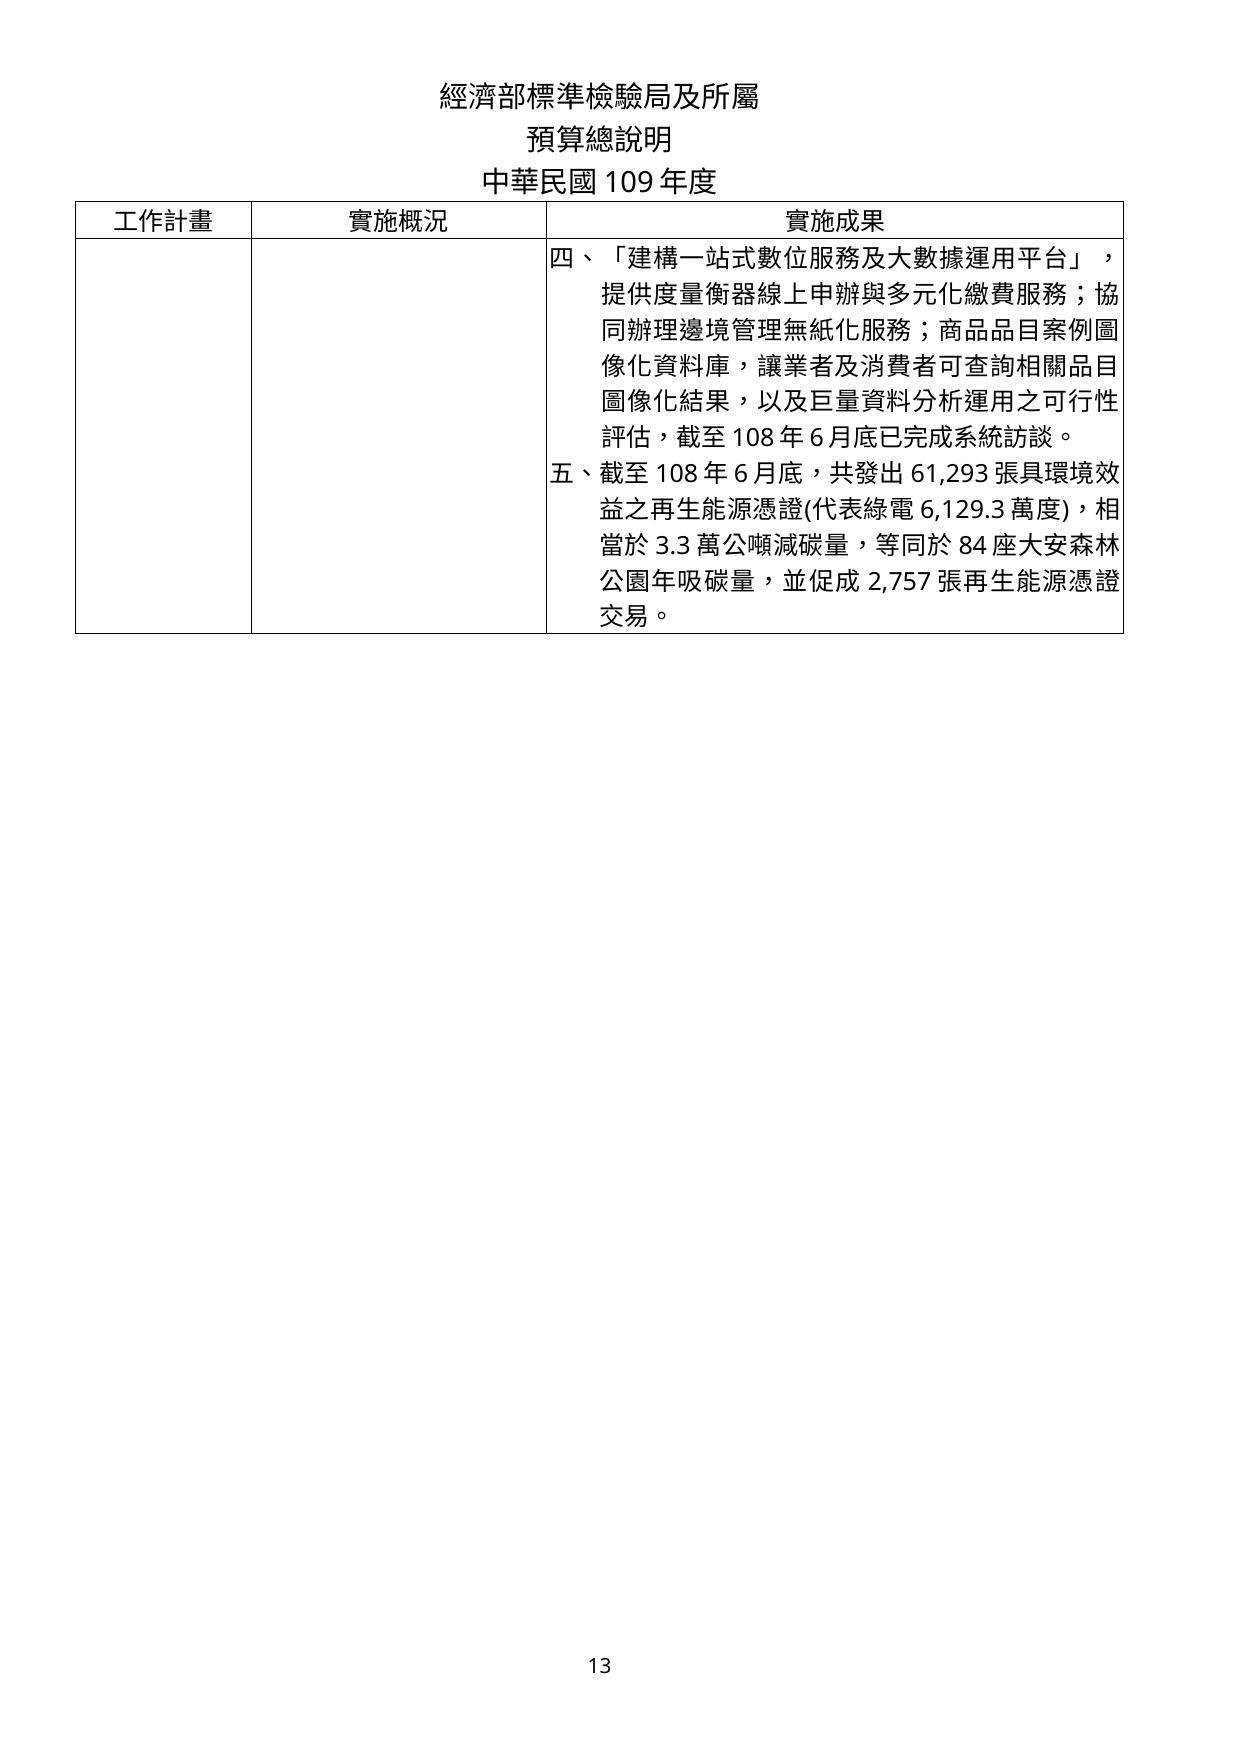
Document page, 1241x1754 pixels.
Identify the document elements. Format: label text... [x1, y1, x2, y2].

table_cell 四、「建構一站式數位服務及大數據運用平台」，提供度量衡器線上申辦與多元化繳費服務；協同辦理邊境管理無紙化服務；商品品目案例圖像化資料庫，讓業者及消費者可查詢相關品目圖像化結果，以及巨量資料分析運用之可行性評估，截至108年6月底已完成系統訪談。 五、截至108年6月底，共發出61,293張具環境效益之再生能源憑證(代表綠電6,129.3萬度)，相當於3.3萬公噸減碳量，等同於84座大安森林公園年吸碳量，並促成2,757張再生能源憑證交易。 [547, 239, 1123, 633]
table_header 實施概況 [252, 202, 546, 238]
table_header 實施成果 [547, 202, 1123, 238]
table_header 工作計畫 [76, 202, 251, 238]
table_cell [76, 239, 251, 633]
table_cell [252, 239, 546, 633]
